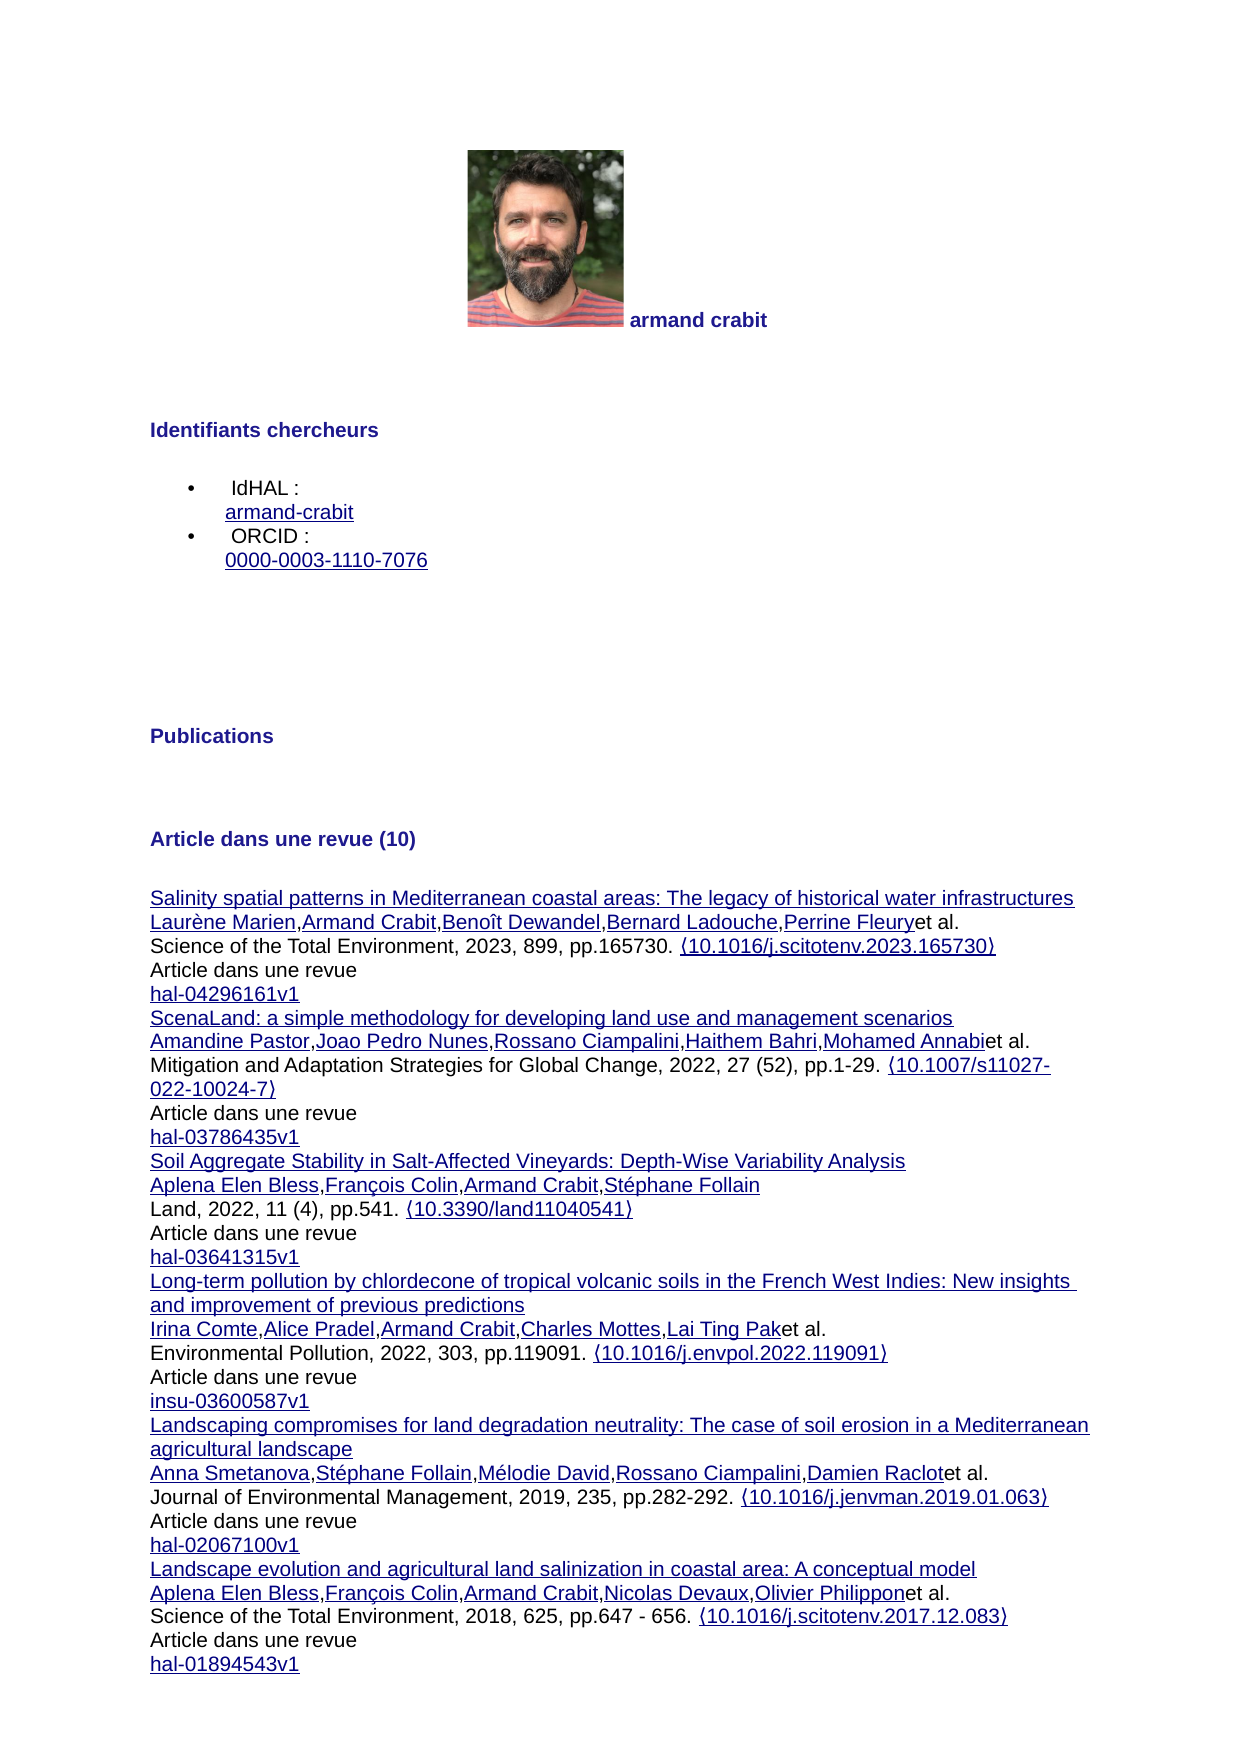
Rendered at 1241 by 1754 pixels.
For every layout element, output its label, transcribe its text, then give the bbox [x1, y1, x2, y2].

subtitle Publications [150, 724, 1090, 748]
table_cell Landscape evolution and agricultural land salinization in coastal area: A conceptual model Aplena Elen Bless,François Colin,Armand Crabit,Nicolas Devaux,Olivier Philipponet al. Science of the Total Environment, 2018, 625, pp.647 - 656. ⟨10.1016/j.scitotenv.2017.12.083⟩ Article dans une revue hal-01894543v1 [150, 1556, 1090, 1676]
list ORCID : [187, 524, 1090, 548]
table_cell agricultural landscape Anna Smetanova,Stéphane Follain,Mélodie David,Rossano Ciampalini,Damien Raclotet al. Journal of Environmental Management, 2019, 235, pp.282-292. ⟨10.1016/j.jenvman.2019.01.063⟩ Article dans une revue hal-02067100v1 [150, 1435, 1090, 1556]
subtitle armand crabit [150, 150, 1090, 331]
picture [467, 150, 624, 327]
subtitle Identifiants chercheurs [150, 418, 1090, 442]
table_header Salinity spatial patterns in Mediterranean coastal areas: The legacy of historical water infrastructures Laurène Marien,Armand Crabit,Benoît Dewandel,Bernard Ladouche,Perrine Fleuryet al. Science of the Total Environment, 2023, 899, pp.165730. ⟨10.1016/j.scitotenv.2023.165730⟩ Article dans une revue hal-04296161v1 [150, 886, 1090, 1005]
table_cell ScenaLand: a simple methodology for developing land use and management scenarios Amandine Pastor,Joao Pedro Nunes,Rossano Ciampalini,Haithem Bahri,Mohamed Annabiet al. Mitigation and Adaptation Strategies for Global Change, 2022, 27 (52), pp.1-29. ⟨10.1007/s11027-022-10024-7⟩ Article dans une revue hal-03786435v1 [150, 1005, 1090, 1149]
table_cell Landscaping compromises for land degradation neutrality: The case of soil erosion in a Mediterranean [150, 1413, 1090, 1434]
subtitle Article dans une revue (10) [150, 827, 1090, 851]
list armand-crabit [187, 500, 1090, 524]
list 0000-0003-1110-7076 [187, 548, 1090, 572]
table_cell Long-term pollution by chlordecone of tropical volcanic soils in the French West Indies: New insights and improvement of previous predictions Irina Comte,Alice Pradel,Armand Crabit,Charles Mottes,Lai Ting Paket al. Environmental Pollution, 2022, 303, pp.119091. ⟨10.1016/j.envpol.2022.119091⟩ Article dans une revue insu-03600587v1 [150, 1269, 1090, 1413]
table_cell Soil Aggregate Stability in Salt-Affected Vineyards: Depth-Wise Variability Analysis Aplena Elen Bless,François Colin,Armand Crabit,Stéphane Follain Land, 2022, 11 (4), pp.541. ⟨10.3390/land11040541⟩ Article dans une revue hal-03641315v1 [150, 1149, 1090, 1269]
list IdHAL : [187, 476, 1090, 500]
